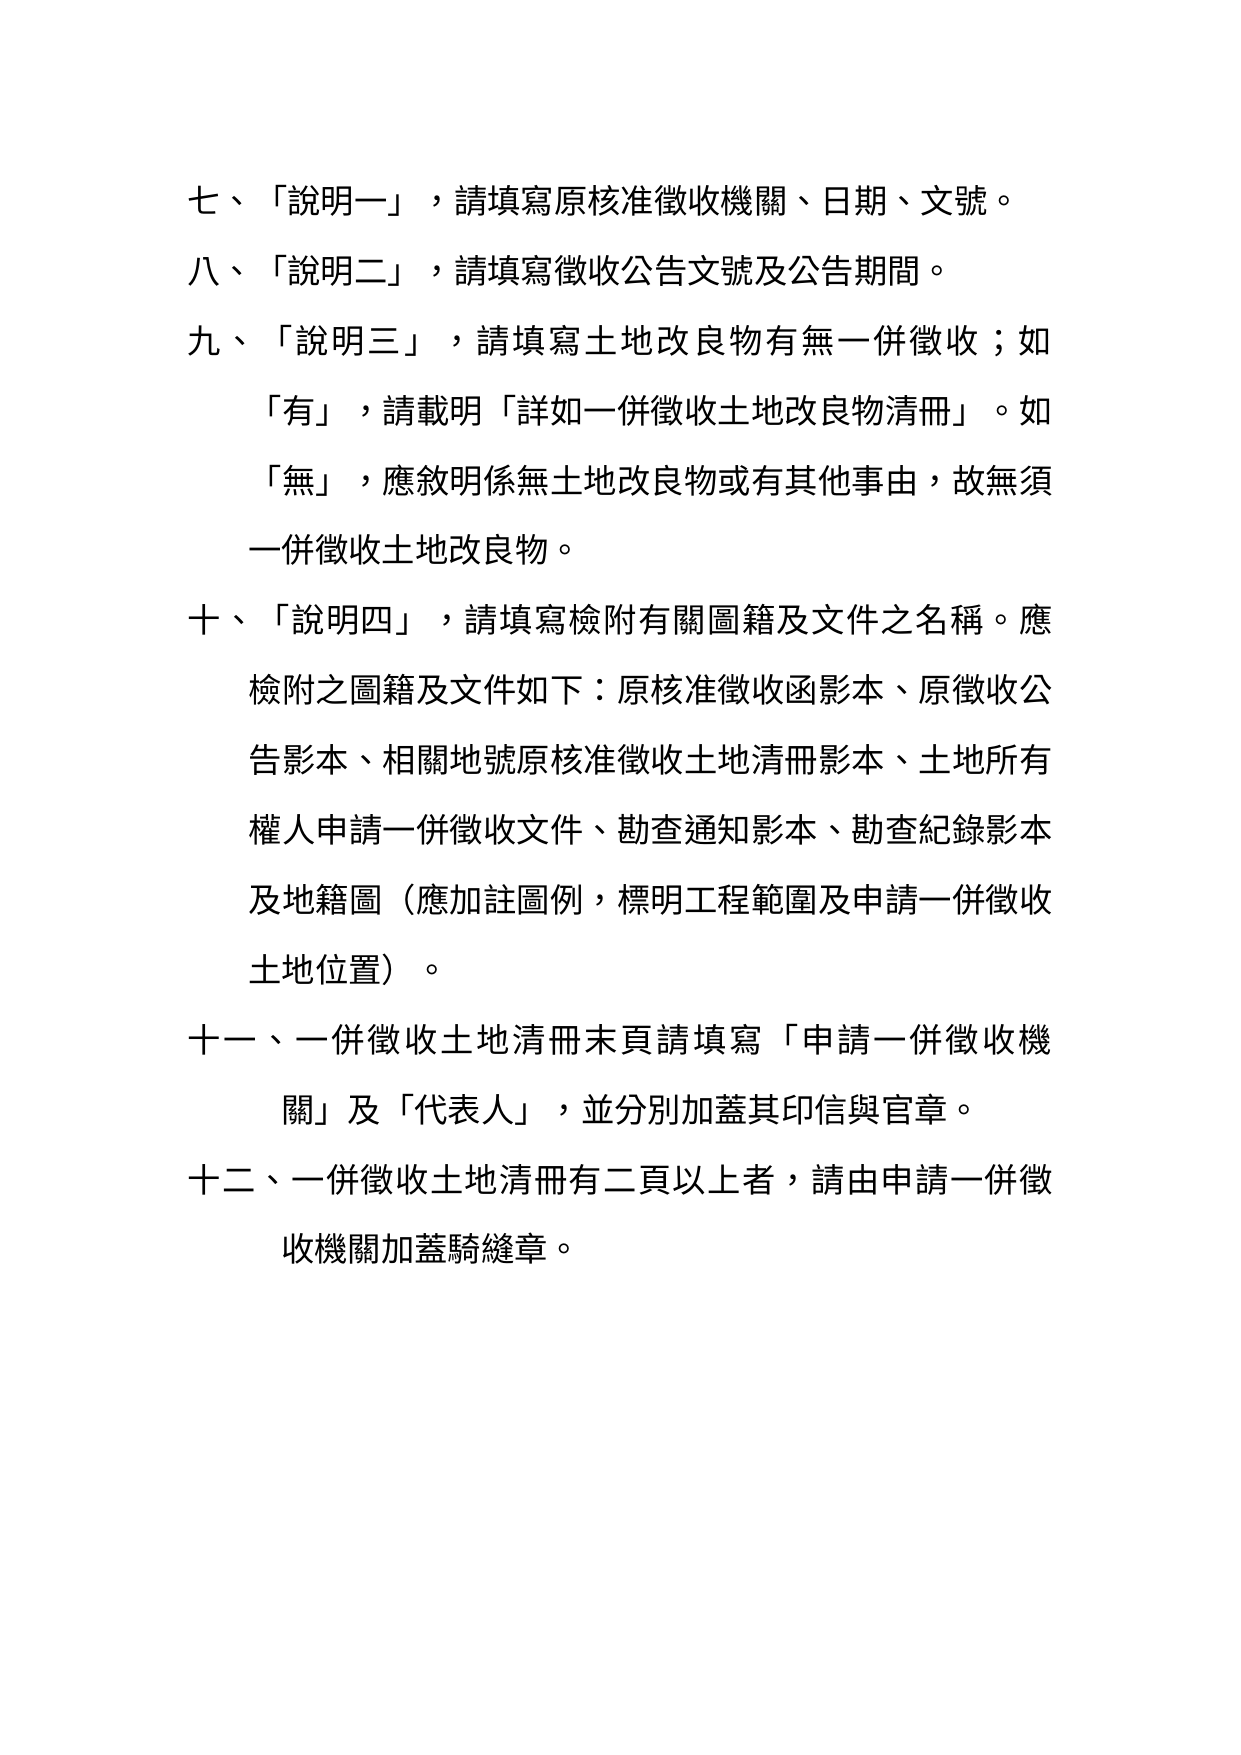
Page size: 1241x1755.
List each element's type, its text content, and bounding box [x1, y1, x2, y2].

text 十一、一併徵收土地清冊末頁請填寫「申請一併徵收機關」及「代表人」，並分別加蓋其印信與官章。 [187, 1013, 1053, 1132]
text 十二、一併徵收土地清冊有二頁以上者，請由申請一併徵收機關加蓋騎縫章。 [187, 1153, 1053, 1271]
text 八、「說明二」，請填寫徵收公告文號及公告期間。 [187, 245, 1053, 293]
text 九、「說明三」，請填寫土地改良物有無一併徵收；如「有」，請載明「詳如一併徵收土地改良物清冊」。如「無」，應敘明係無土地改良物或有其他事由，故無須一併徵收土地改良物。 [187, 314, 1053, 572]
text 七、「說明一」，請填寫原核准徵收機關、日期、文號。 [187, 175, 1053, 223]
text 十、「說明四」，請填寫檢附有關圖籍及文件之名稱。應檢附之圖籍及文件如下：原核准徵收函影本、原徵收公告影本、相關地號原核准徵收土地清冊影本、土地所有權人申請一併徵收文件、勘查通知影本、勘查紀錄影本及地籍圖（應加註圖例，標明工程範圍及申請一併徵收土地位置）。 [187, 594, 1053, 992]
